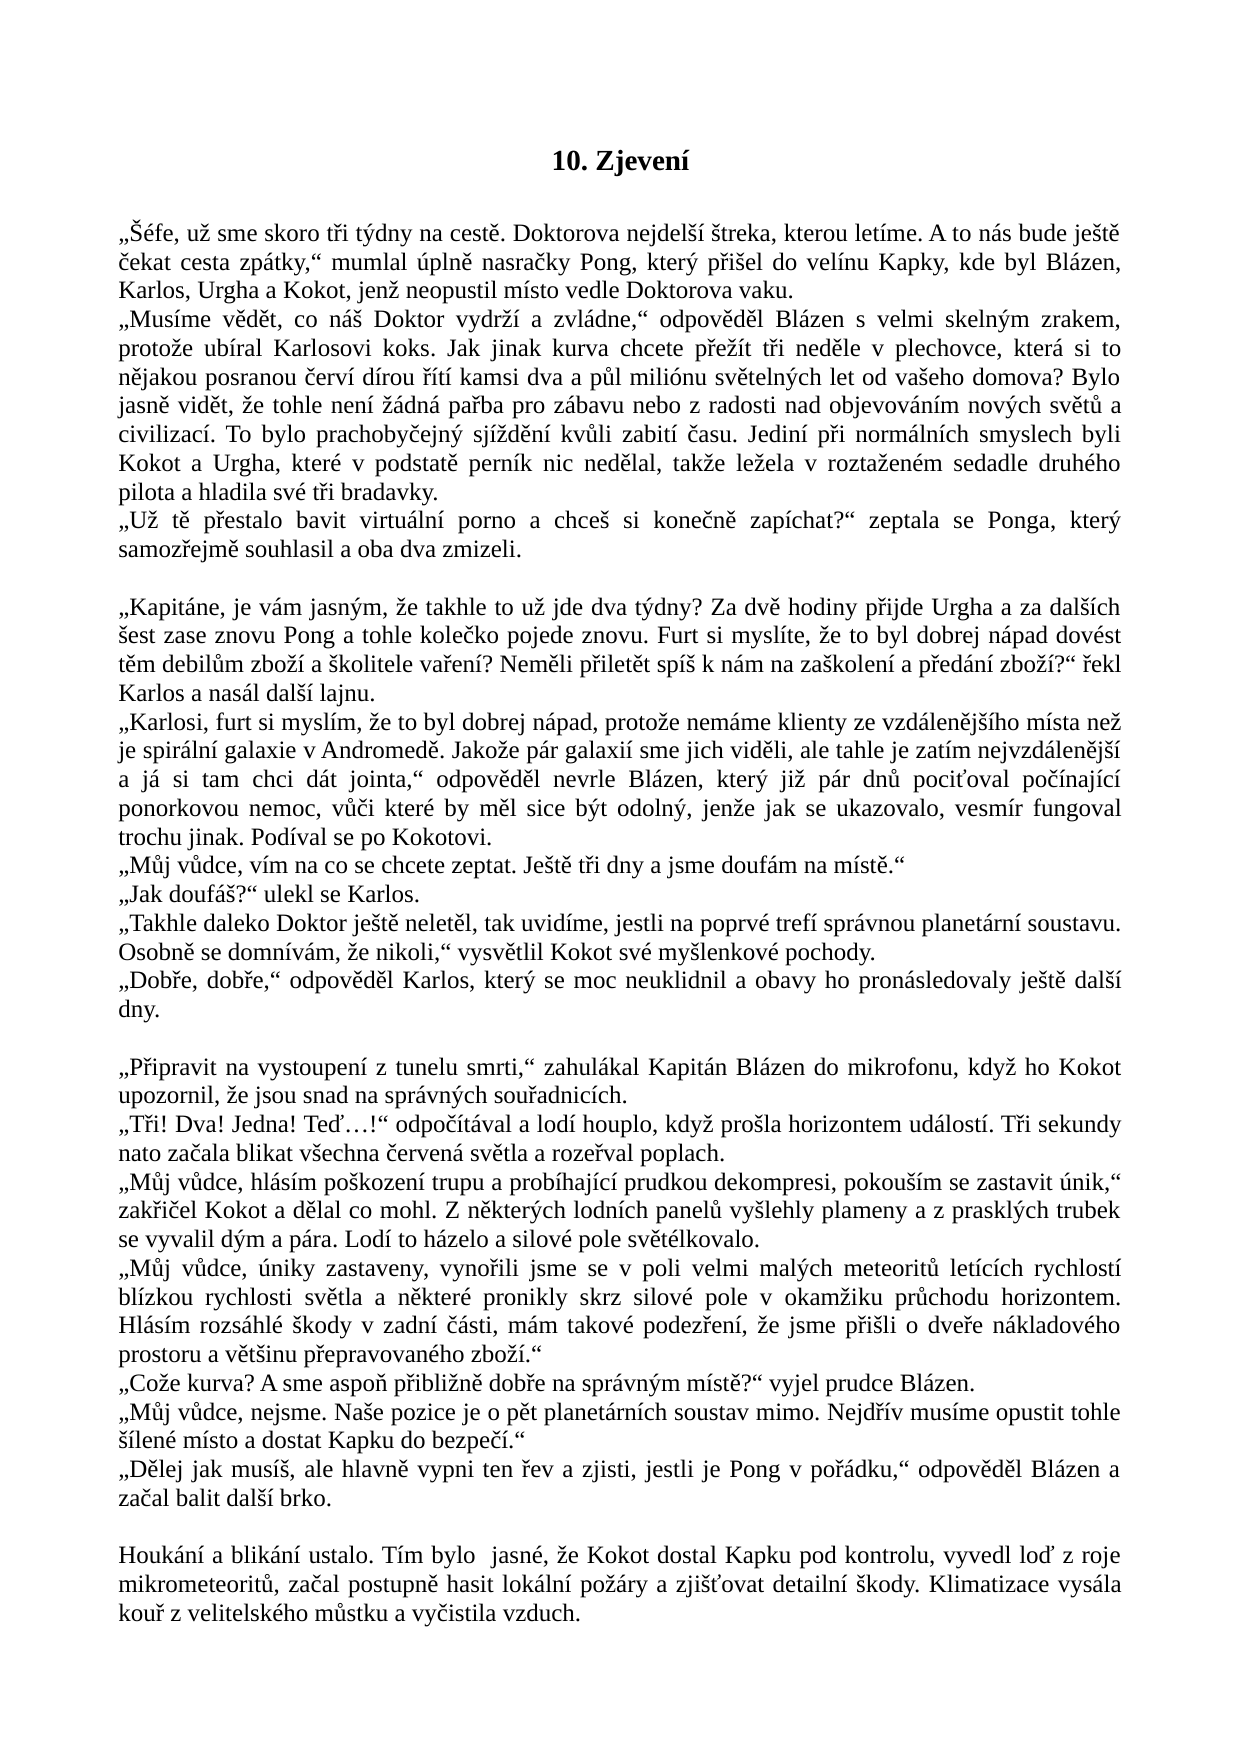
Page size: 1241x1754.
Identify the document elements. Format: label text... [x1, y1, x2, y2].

text „Můj vůdce, úniky zastaveny, vynořili jsme se v poli velmi malých meteoritů letících rychlostí blízkou rychlosti světla a některé pronikly skrz silové pole v okamžiku průchodu horizontem. Hlásím rozsáhlé škody v zadní části, mám takové podezření, že jsme přišli o dveře nákladového prostoru a většinu přepravovaného zboží.“ [118, 1253, 1122, 1368]
text „Karlosi, furt si myslím, že to byl dobrej nápad, protože nemáme klienty ze vzdálenějšího místa než je spirální galaxie v Andromedě. Jakože pár galaxií sme jich viděli, ale tahle je zatím nejvzdálenější a já si tam chci dát jointa,“ odpověděl nevrle Blázen, který již pár dnů pociťoval počínající ponorkovou nemoc, vůči které by měl sice být odolný, jenže jak se ukazovalo, vesmír fungoval trochu jinak. Podíval se po Kokotovi. [118, 707, 1122, 850]
text „Můj vůdce, nejsme. Naše pozice je o pět planetárních soustav mimo. Nejdřív musíme opustit tohle šílené místo a dostat Kapku do bezpečí.“ [118, 1397, 1122, 1454]
text „Cože kurva? A sme aspoň přibližně dobře na správným místě?“ vyjel prudce Blázen. [118, 1368, 1122, 1397]
text „Kapitáne, je vám jasným, že takhle to už jde dva týdny? Za dvě hodiny přijde Urgha a za dalších šest zase znovu Pong a tohle kolečko pojede znovu. Furt si myslíte, že to byl dobrej nápad dovést těm debilům zboží a školitele vaření? Neměli přiletět spíš k nám na zaškolení a předání zboží?“ řekl Karlos a nasál další lajnu. [118, 592, 1122, 707]
text „Můj vůdce, vím na co se chcete zeptat. Ještě tři dny a jsme doufám na místě.“ [118, 850, 1122, 879]
text „Už tě přestalo bavit virtuální porno a chceš si konečně zapíchat?“ zeptala se Ponga, který samozřejmě souhlasil a oba dva zmizeli. [118, 505, 1122, 563]
text „Šéfe, už sme skoro tři týdny na cestě. Doktorova nejdelší štreka, kterou letíme. A to nás bude ještě čekat cesta zpátky,“ mumlal úplně nasračky Pong, který přišel do velínu Kapky, kde byl Blázen, Karlos, Urgha a Kokot, jenž neopustil místo vedle Doktorova vaku. [118, 218, 1122, 304]
subtitle 10. Zjevení [118, 143, 1122, 177]
text „Dobře, dobře,“ odpověděl Karlos, který se moc neuklidnil a obavy ho pronásledovaly ještě další dny. [118, 965, 1122, 1023]
text „Jak doufáš?“ ulekl se Karlos. [118, 879, 1122, 908]
text „Můj vůdce, hlásím poškození trupu a probíhající prudkou dekompresi, pokouším se zastavit únik,“ zakřičel Kokot a dělal co mohl. Z některých lodních panelů vyšlehly plameny a z prasklých trubek se vyvalil dým a pára. Lodí to házelo a silové pole světélkovalo. [118, 1167, 1122, 1253]
text „Připravit na vystoupení z tunelu smrti,“ zahulákal Kapitán Blázen do mikrofonu, když ho Kokot upozornil, že jsou snad na správných souřadnicích. [118, 1052, 1122, 1109]
text „Dělej jak musíš, ale hlavně vypni ten řev a zjisti, jestli je Pong v pořádku,“ odpověděl Blázen a začal balit další brko. [118, 1454, 1122, 1512]
text „Musíme vědět, co náš Doktor vydrží a zvládne,“ odpověděl Blázen s velmi skelným zrakem, protože ubíral Karlosovi koks. Jak jinak kurva chcete přežít tři neděle v plechovce, která si to nějakou posranou červí dírou řítí kamsi dva a půl miliónu světelných let od vašeho domova? Bylo jasně vidět, že tohle není žádná pařba pro zábavu nebo z radosti nad objevováním nových světů a civilizací. To bylo prachobyčejný sjíždění kvůli zabití času. Jediní při normálních smyslech byli Kokot a Urgha, které v podstatě perník nic nedělal, takže ležela v roztaženém sedadle druhého pilota a hladila své tři bradavky. [118, 304, 1122, 505]
text Houkání a blikání ustalo. Tím bylo jasné, že Kokot dostal Kapku pod kontrolu, vyvedl loď z roje mikrometeoritů, začal postupně hasit lokální požáry a zjišťovat detailní škody. Klimatizace vysála kouř z velitelského můstku a vyčistila vzduch. [118, 1540, 1122, 1627]
text „Takhle daleko Doktor ještě neletěl, tak uvidíme, jestli na poprvé trefí správnou planetární soustavu. Osobně se domnívám, že nikoli,“ vysvětlil Kokot své myšlenkové pochody. [118, 908, 1122, 965]
text „Tři! Dva! Jedna! Teď…!“ odpočítával a lodí houplo, když prošla horizontem událostí. Tři sekundy nato začala blikat všechna červená světla a rozeřval poplach. [118, 1109, 1122, 1167]
